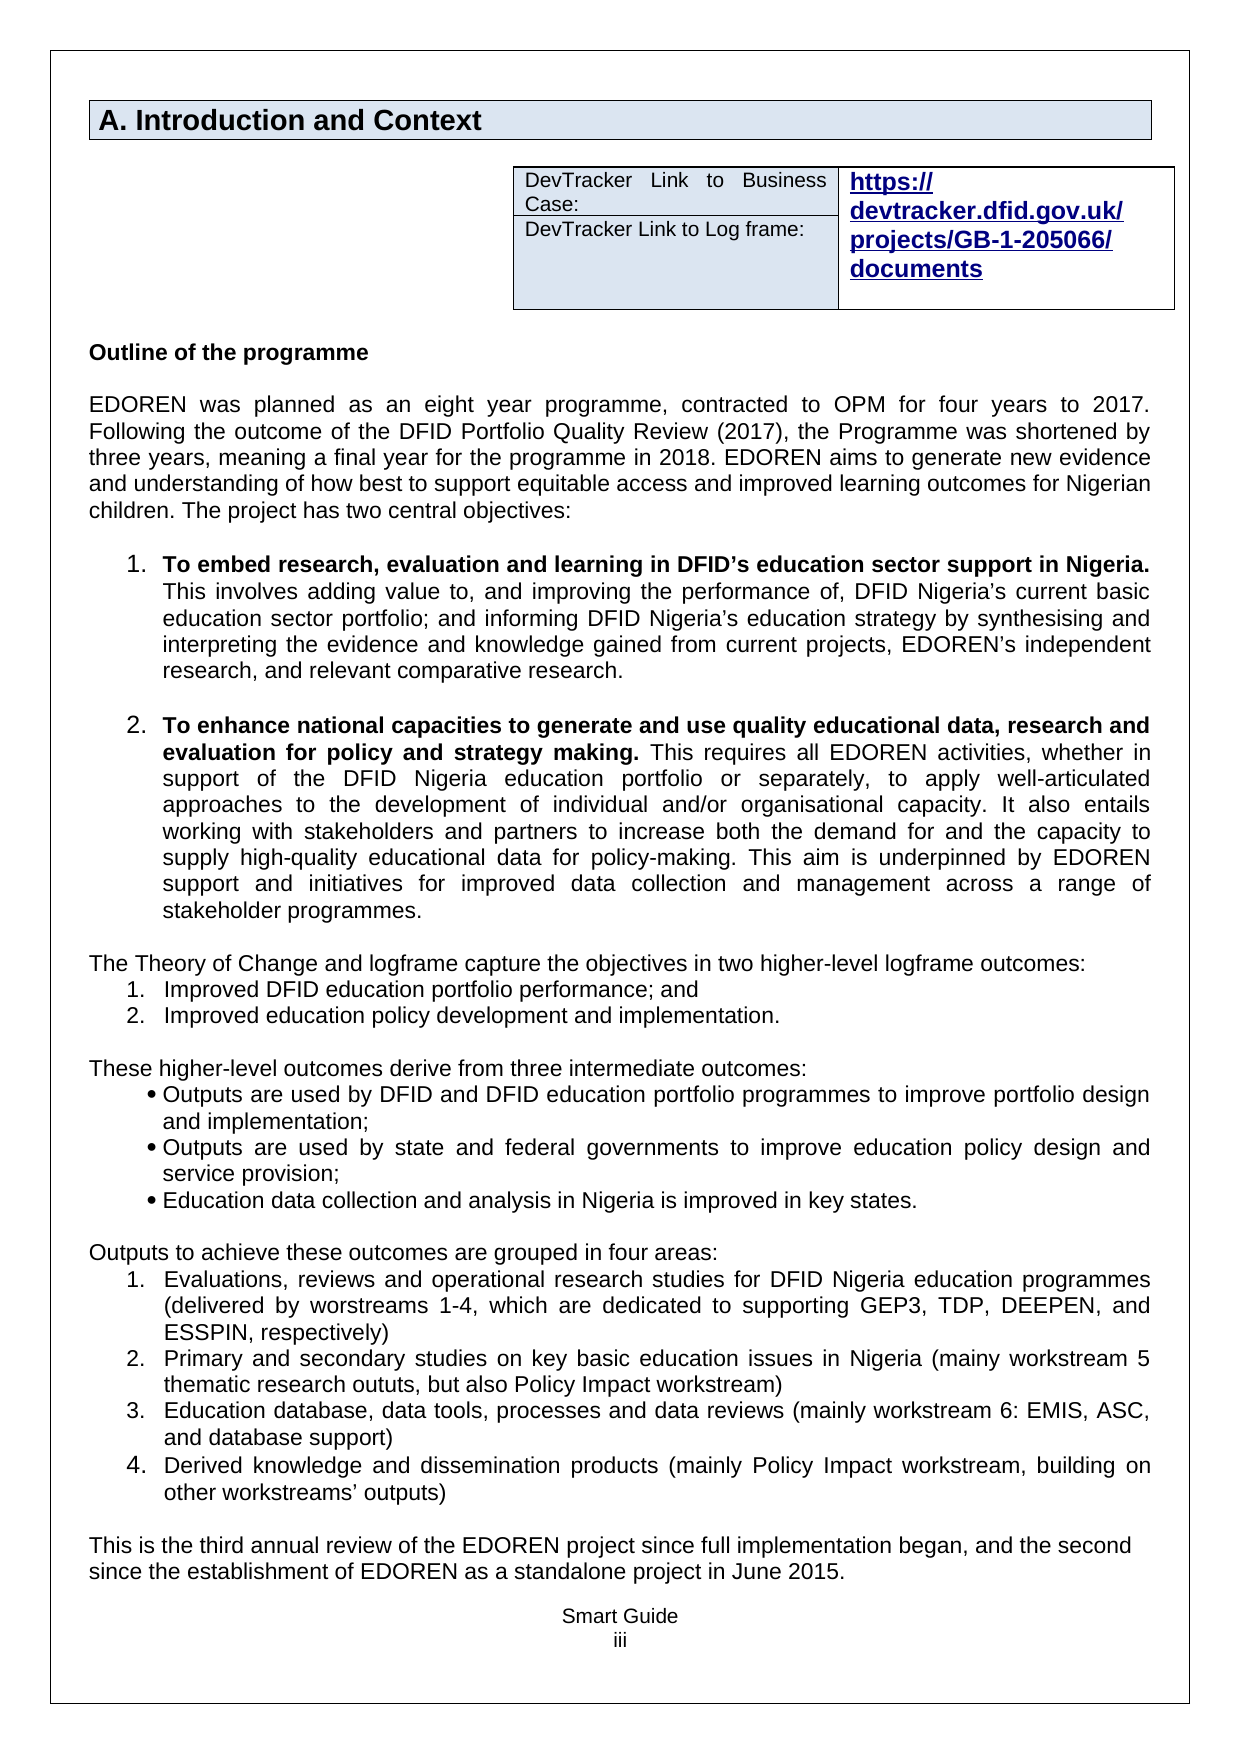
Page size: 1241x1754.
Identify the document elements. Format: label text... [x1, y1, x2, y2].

list Outputs are used by DFID and DFID education portfolio programmes to improve portfolio design and implementation; [148, 1081, 1152, 1134]
list Evaluations, reviews and operational research studies for DFID Nigeria education programmes (delivered by worstreams 1-4, which are dedicated to supporting GEP3, TDP, DEEPEN, and ESSPIN, respectively) [126, 1266, 1152, 1345]
list Derived knowledge and dissemination products (mainly Policy Impact workstream, building on other workstreams’ outputs) [126, 1450, 1152, 1505]
text The Theory of Change and logframe capture the objectives in two higher-level logframe outcomes: [89, 949, 1152, 976]
list Improved education policy development and implementation. [126, 1002, 1152, 1028]
table_cell DevTracker Link to Log frame: [514, 216, 838, 309]
list Outputs are used by state and federal governments to improve education policy design and service provision; [148, 1134, 1152, 1187]
text EDOREN was planned as an eight year programme, contracted to OPM for four years to 2017. Following the outcome of the DFID Portfolio Quality Review (2017), the Programme was shortened by three years, meaning a final year for the programme in 2018. EDOREN aims to generate new evidence and understanding of how best to support equitable access and improved learning outcomes for Nigerian children. The project has two central objectives: [89, 391, 1152, 523]
list Primary and secondary studies on key basic education issues in Nigeria (mainy workstream 5 thematic research oututs, but also Policy Impact workstream) [126, 1345, 1152, 1397]
text Outputs to achieve these outcomes are grouped in four areas: [89, 1239, 1152, 1266]
text These higher-level outcomes derive from three intermediate outcomes: [89, 1055, 1152, 1081]
text Outline of the programme [89, 338, 1152, 365]
list Improved DFID education portfolio performance; and [126, 976, 1152, 1002]
list Education database, data tools, processes and data reviews (mainly workstream 6: EMIS, ASC, and database support) [126, 1397, 1152, 1450]
list Education data collection and analysis in Nigeria is improved in key states. [148, 1187, 1152, 1213]
list To embed research, evaluation and learning in DFID’s education sector support in Nigeria. This involves adding value to, and improving the performance of, DFID Nigeria’s current basic education sector portfolio; and informing DFID Nigeria’s education strategy by synthesising and interpreting the evidence and knowledge gained from current projects, EDOREN’s independent research, and relevant comparative research. [126, 549, 1152, 683]
list To enhance national capacities to generate and use quality educational data, research and evaluation for policy and strategy making. This requires all EDOREN activities, whether in support of the DFID Nigeria education portfolio or separately, to apply well-articulated approaches to the development of individual and/or organisational capacity. It also entails working with stakeholders and partners to increase both the demand for and the capacity to supply high-quality educational data for policy-making. This aim is underpinned by EDOREN support and initiatives for improved data collection and management across a range of stakeholder programmes. [126, 710, 1152, 923]
text This is the third annual review of the EDOREN project since full implementation began, and the second since the establishment of EDOREN as a standalone project in June 2015. [89, 1532, 1152, 1584]
text A. Introduction and Context [90, 101, 1151, 139]
table_header DevTracker Link to Business Case: [514, 168, 838, 215]
table_header https://devtracker.dfid.gov.uk/projects/GB-1-205066/documents [839, 168, 1174, 309]
